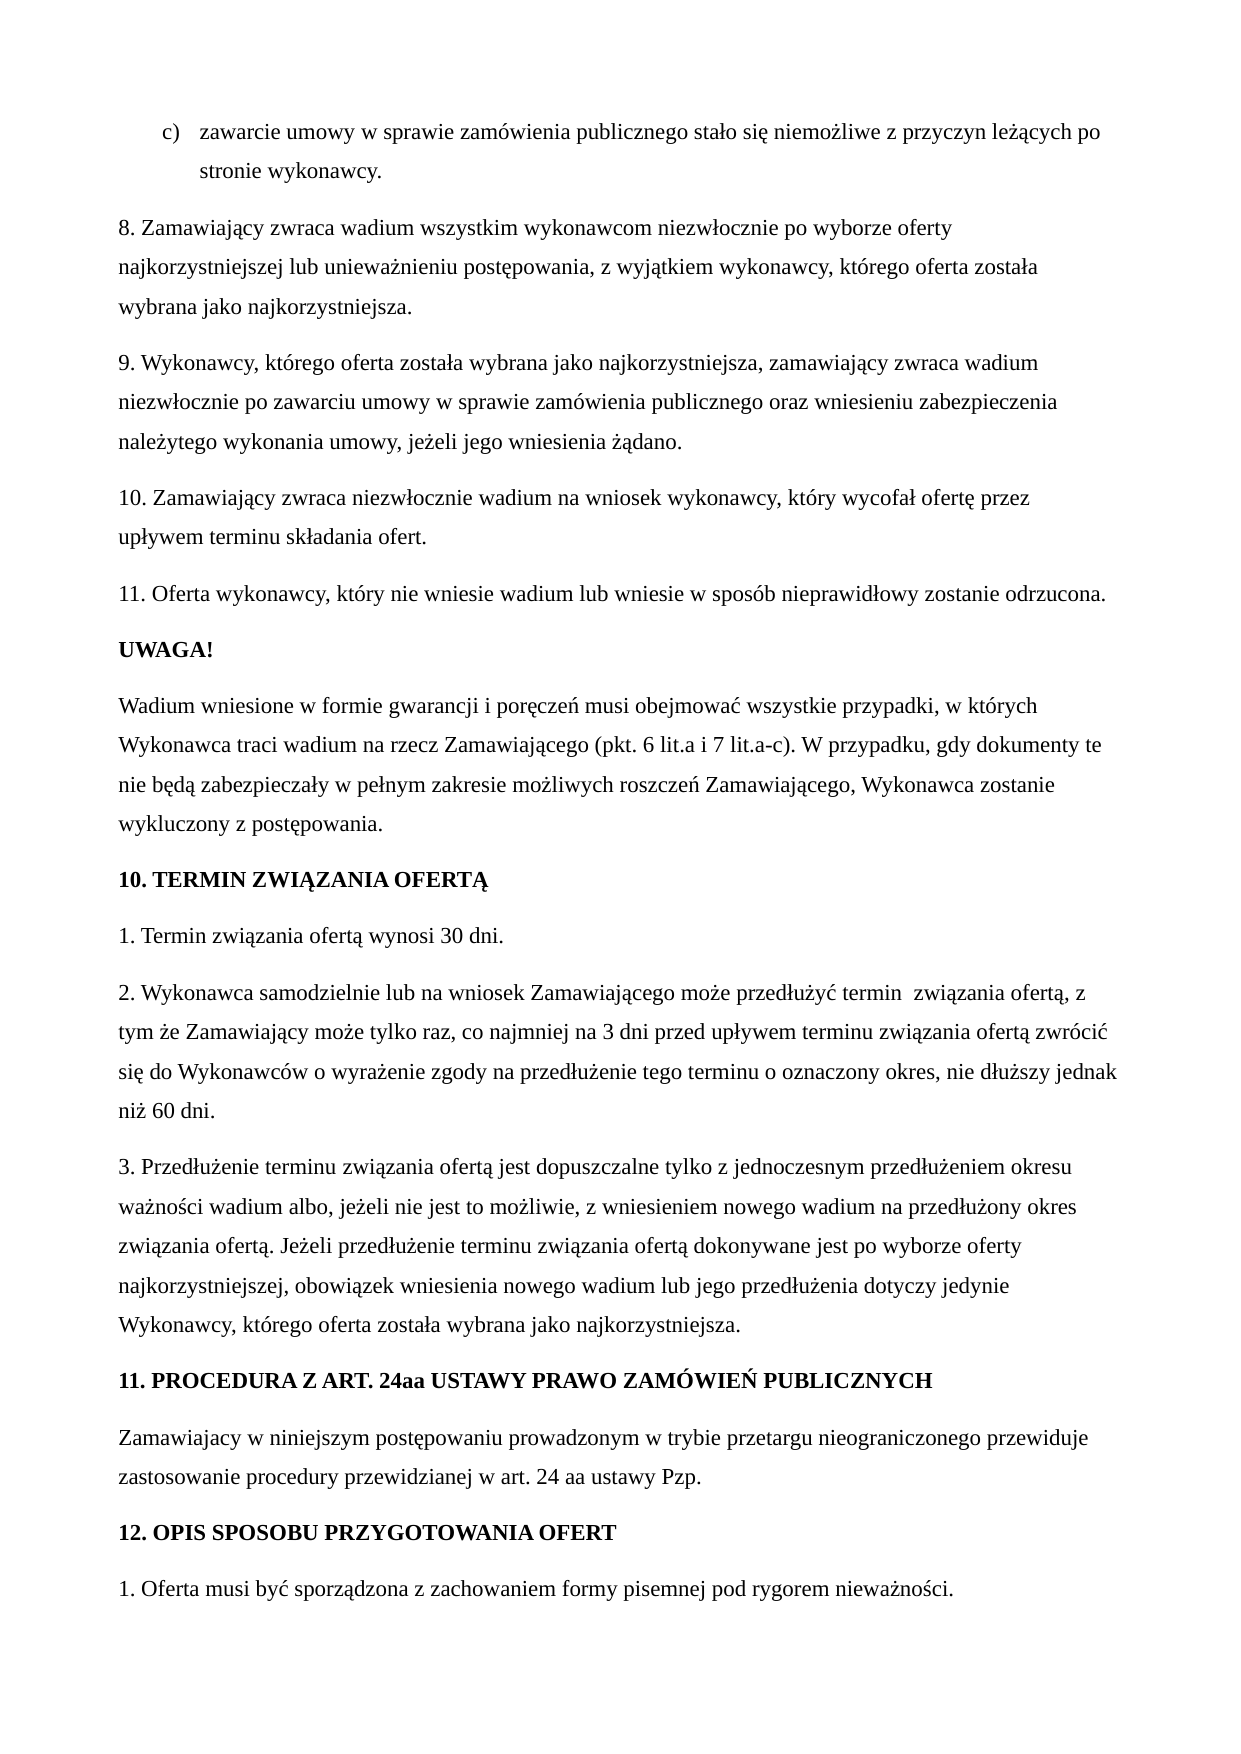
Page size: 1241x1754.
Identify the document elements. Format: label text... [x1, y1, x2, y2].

text 3. Przedłużenie terminu związania ofertą jest dopuszczalne tylko z jednoczesnym przedłużeniem okresu ważności wadium albo, jeżeli nie jest to możliwie, z wniesieniem nowego wadium na przedłużony okres związania ofertą. Jeżeli przedłużenie terminu związania ofertą dokonywane jest po wyborze oferty najkorzystniejszej, obowiązek wniesienia nowego wadium lub jego przedłużenia dotyczy jedynie Wykonawcy, którego oferta została wybrana jako najkorzystniejsza. [118, 1153, 1122, 1338]
text 11. Oferta wykonawcy, który nie wniesie wadium lub wniesie w sposób nieprawidłowy zostanie odrzucona. [118, 579, 1122, 606]
text 8. Zamawiający zwraca wadium wszystkim wykonawcom niezwłocznie po wyborze oferty najkorzystniejszej lub unieważnieniu postępowania, z wyjątkiem wykonawcy, którego oferta została wybrana jako najkorzystniejsza. [118, 214, 1122, 319]
list zawarcie umowy w sprawie zamówienia publicznego stało się niemożliwe z przyczyn leżących po stronie wykonawcy. [162, 118, 1122, 184]
text UWAGA! [118, 636, 1122, 662]
text 1. Oferta musi być sporządzona z zachowaniem formy pisemnej pod rygorem nieważności. [118, 1575, 1122, 1602]
text 10. Zamawiający zwraca niezwłocznie wadium na wniosek wykonawcy, który wycofał ofertę przez upływem terminu składania ofert. [118, 484, 1122, 550]
text Wadium wniesione w formie gwarancji i poręczeń musi obejmować wszystkie przypadki, w których Wykonawca traci wadium na rzecz Zamawiającego (pkt. 6 lit.a i 7 lit.a-c). W przypadku, gdy dokumenty te nie będą zabezpieczały w pełnym zakresie możliwych roszczeń Zamawiającego, Wykonawca zostanie wykluczony z postępowania. [118, 692, 1122, 837]
text 2. Wykonawca samodzielnie lub na wniosek Zamawiającego może przedłużyć termin związania ofertą, z tym że Zamawiający może tylko raz, co najmniej na 3 dni przed upływem terminu związania ofertą zwrócić się do Wykonawców o wyrażenie zgody na przedłużenie tego terminu o oznaczony okres, nie dłuższy jednak niż 60 dni. [118, 979, 1122, 1123]
text 9. Wykonawcy, którego oferta została wybrana jako najkorzystniejsza, zamawiający zwraca wadium niezwłocznie po zawarciu umowy w sprawie zamówienia publicznego oraz wniesieniu zabezpieczenia należytego wykonania umowy, jeżeli jego wniesienia żądano. [118, 349, 1122, 454]
text 12. OPIS SPOSOBU PRZYGOTOWANIA OFERT [118, 1519, 1122, 1546]
text 11. PROCEDURA Z ART. 24aa USTAWY PRAWO ZAMÓWIEŃ PUBLICZNYCH [118, 1367, 1122, 1394]
text 1. Termin związania ofertą wynosi 30 dni. [118, 923, 1122, 949]
text 10. TERMIN ZWIĄZANIA OFERTĄ [118, 866, 1122, 893]
text Zamawiajacy w niniejszym postępowaniu prowadzonym w trybie przetargu nieograniczonego przewiduje zastosowanie procedury przewidzianej w art. 24 aa ustawy Pzp. [118, 1423, 1122, 1489]
